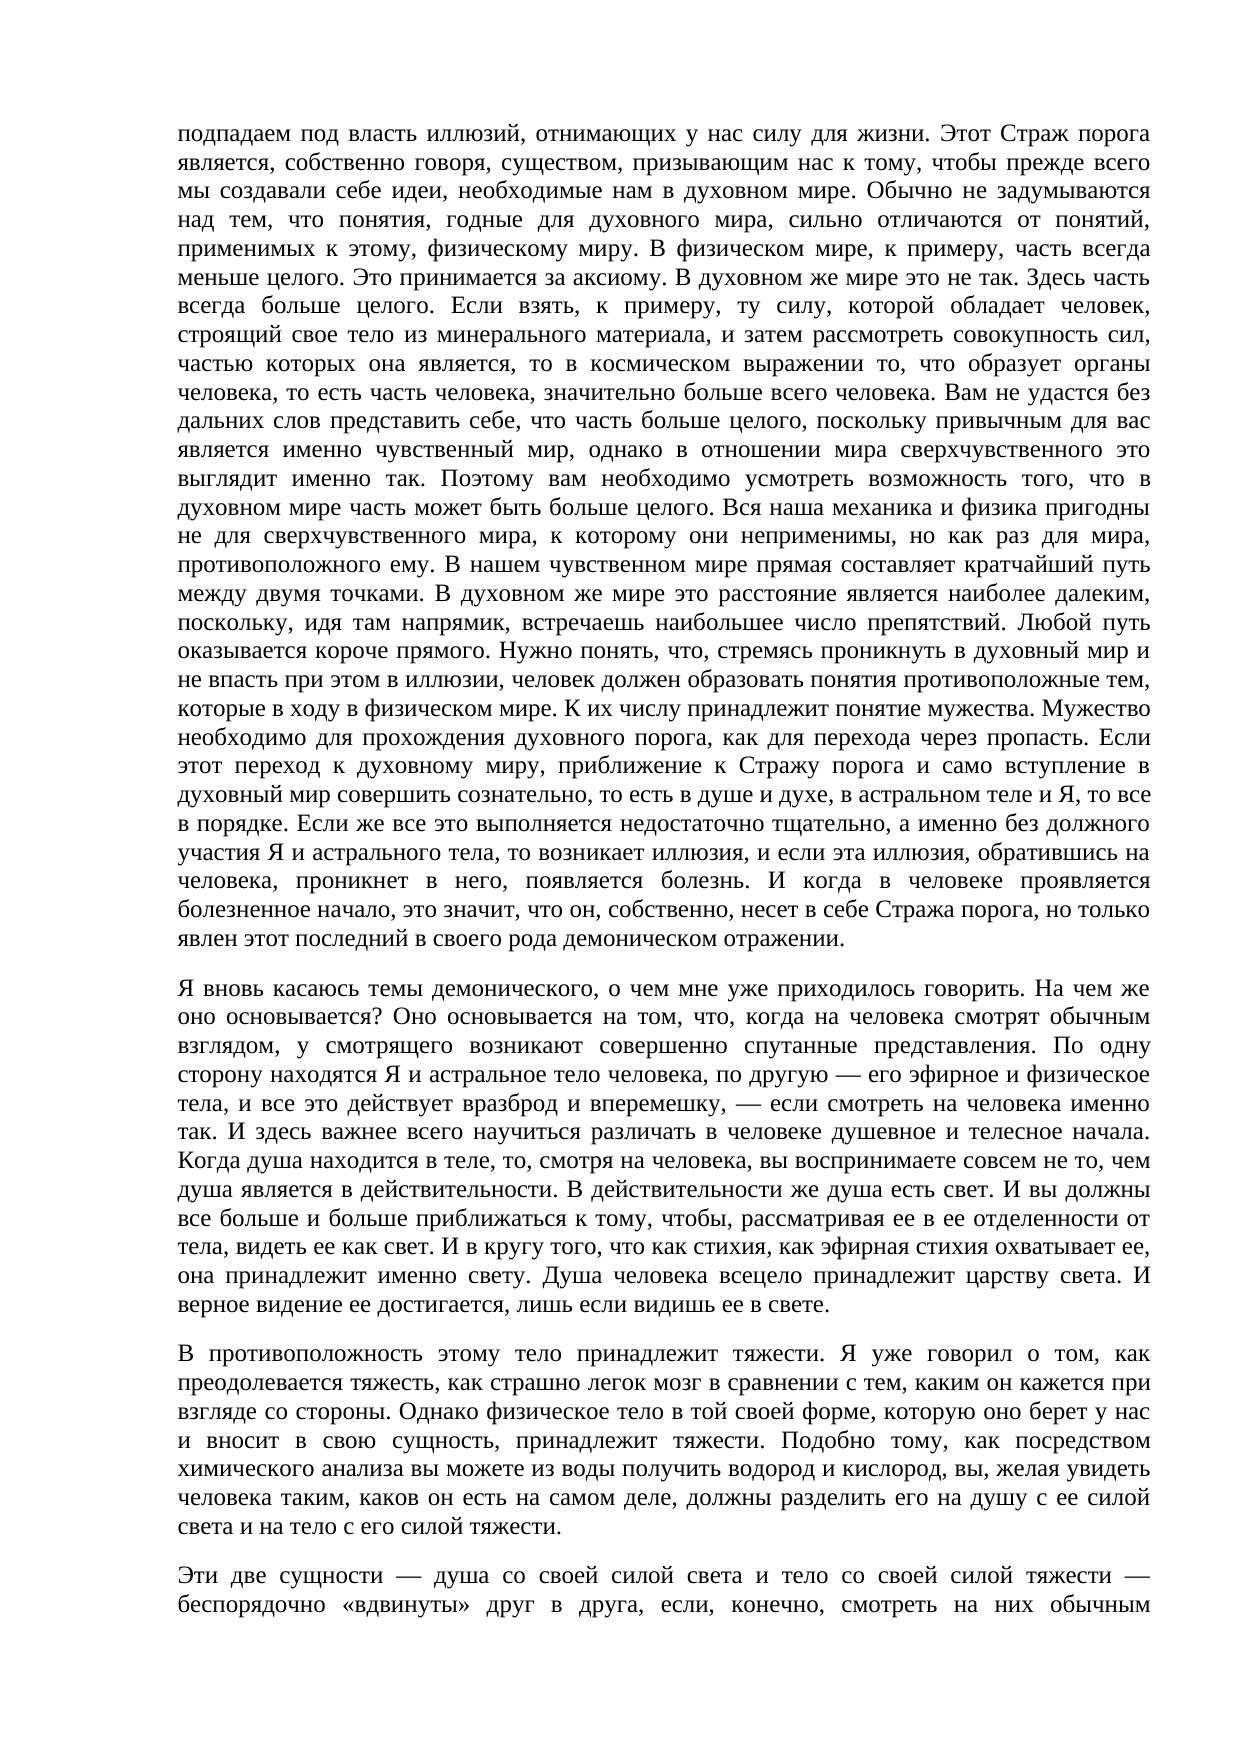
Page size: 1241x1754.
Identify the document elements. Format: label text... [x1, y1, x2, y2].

text Я вновь касаюсь темы демонического, о чем мне уже приходилось говорить. На чем же оно основывается? Оно основывается на том, что, когда на человека смотрят обычным взглядом, у смотрящего возникают совершенно спутанные представления. По одну сторону находятся Я и астральное тело человека, по другую — его эфирное и физическое тела, и все это действует вразброд и вперемешку, — если смотреть на человека именно так. И здесь важнее всего научиться различать в человеке душевное и телесное начала. Когда душа находится в теле, то, смотря на человека, вы воспринимаете совсем не то, чем душа является в действительности. В действительности же душа есть свет. И вы должны все больше и больше приближаться к тому, чтобы, рассматривая ее в ее отделенности от тела, видеть ее как свет. И в кругу того, что как стихия, как эфирная стихия охватывает ее, она принадлежит именно свету. Душа человека всецело принадлежит царству света. И верное видение ее достигается, лишь если видишь ее в свете. [177, 973, 1152, 1318]
text В противоположность этому тело принадлежит тяжести. Я уже говорил о том, как преодолевается тяжесть, как страшно легок мозг в сравнении с тем, каким он кажется при взгляде со стороны. Однако физическое тело в той своей форме, которую оно берет у нас и вносит в свою сущность, принадлежит тяжести. Подобно тому, как посредством химического анализа вы можете из воды получить водород и кислород, вы, желая увидеть человека таким, каков он есть на самом деле, должны разделить его на душу с ее силой света и на тело с его силой тяжести. [177, 1338, 1152, 1540]
text Эти две сущности — душа со своей силой света и тело со своей силой тяжести — беспорядочно «вдвинуты» друг в друга, если, конечно, смотреть на них обычным [177, 1561, 1152, 1618]
text подпадаем под власть иллюзий, отнимающих у нас силу для жизни. Этот Страж порога является, собственно говоря, существом, призывающим нас к тому, чтобы прежде всего мы создавали себе идеи, необходимые нам в духовном мире. Обычно не задумываются над тем, что понятия, годные для духовного мира, сильно отличаются от понятий, применимых к этому, физическому миру. В физическом мире, к примеру, часть всегда меньше целого. Это принимается за аксиому. В духовном же мире это не так. Здесь часть всегда больше целого. Если взять, к примеру, ту силу, которой обладает человек, строящий свое тело из минерального материала, и затем рассмотреть совокупность сил, частью которых она является, то в космическом выражении то, что образует органы человека, то есть часть человека, значительно больше всего человека. Вам не удастся без дальних слов представить себе, что часть больше целого, поскольку привычным для вас является именно чувственный мир, однако в отношении мира сверхчувственного это выглядит именно так. Поэтому вам необходимо усмотреть возможность того, что в духовном мире часть может быть больше целого. Вся наша механика и физика пригодны не для сверхчувственного мира, к которому они неприменимы, но как раз для мира, противоположного ему. В нашем чувственном мире прямая составляет кратчайший путь между двумя точками. В духовном же мире это расстояние является наиболее далеким, поскольку, идя там напрямик, встречаешь наибольшее число препятствий. Любой путь оказывается короче прямого. Нужно понять, что, стремясь проникнуть в духовный мир и не впасть при этом в иллюзии, человек должен образовать понятия противоположные тем, которые в ходу в физическом мире. К их числу принадлежит понятие мужества. Мужество необходимо для прохождения духовного порога, как для перехода через пропасть. Если этот переход к духовному миру, приближение к Стражу порога и само вступление в духовный мир совершить сознательно, то есть в душе и духе, в астральном теле и Я, то все в порядке. Если же все это выполняется недостаточно тщательно, а именно без должного участия Я и астрального тела, то возникает иллюзия, и если эта иллюзия, обратившись на человека, проникнет в него, появляется болезнь. И когда в человеке проявляется болезненное начало, это значит, что он, собственно, несет в себе Стража порога, но только явлен этот последний в своего рода демоническом отражении. [177, 118, 1152, 952]
